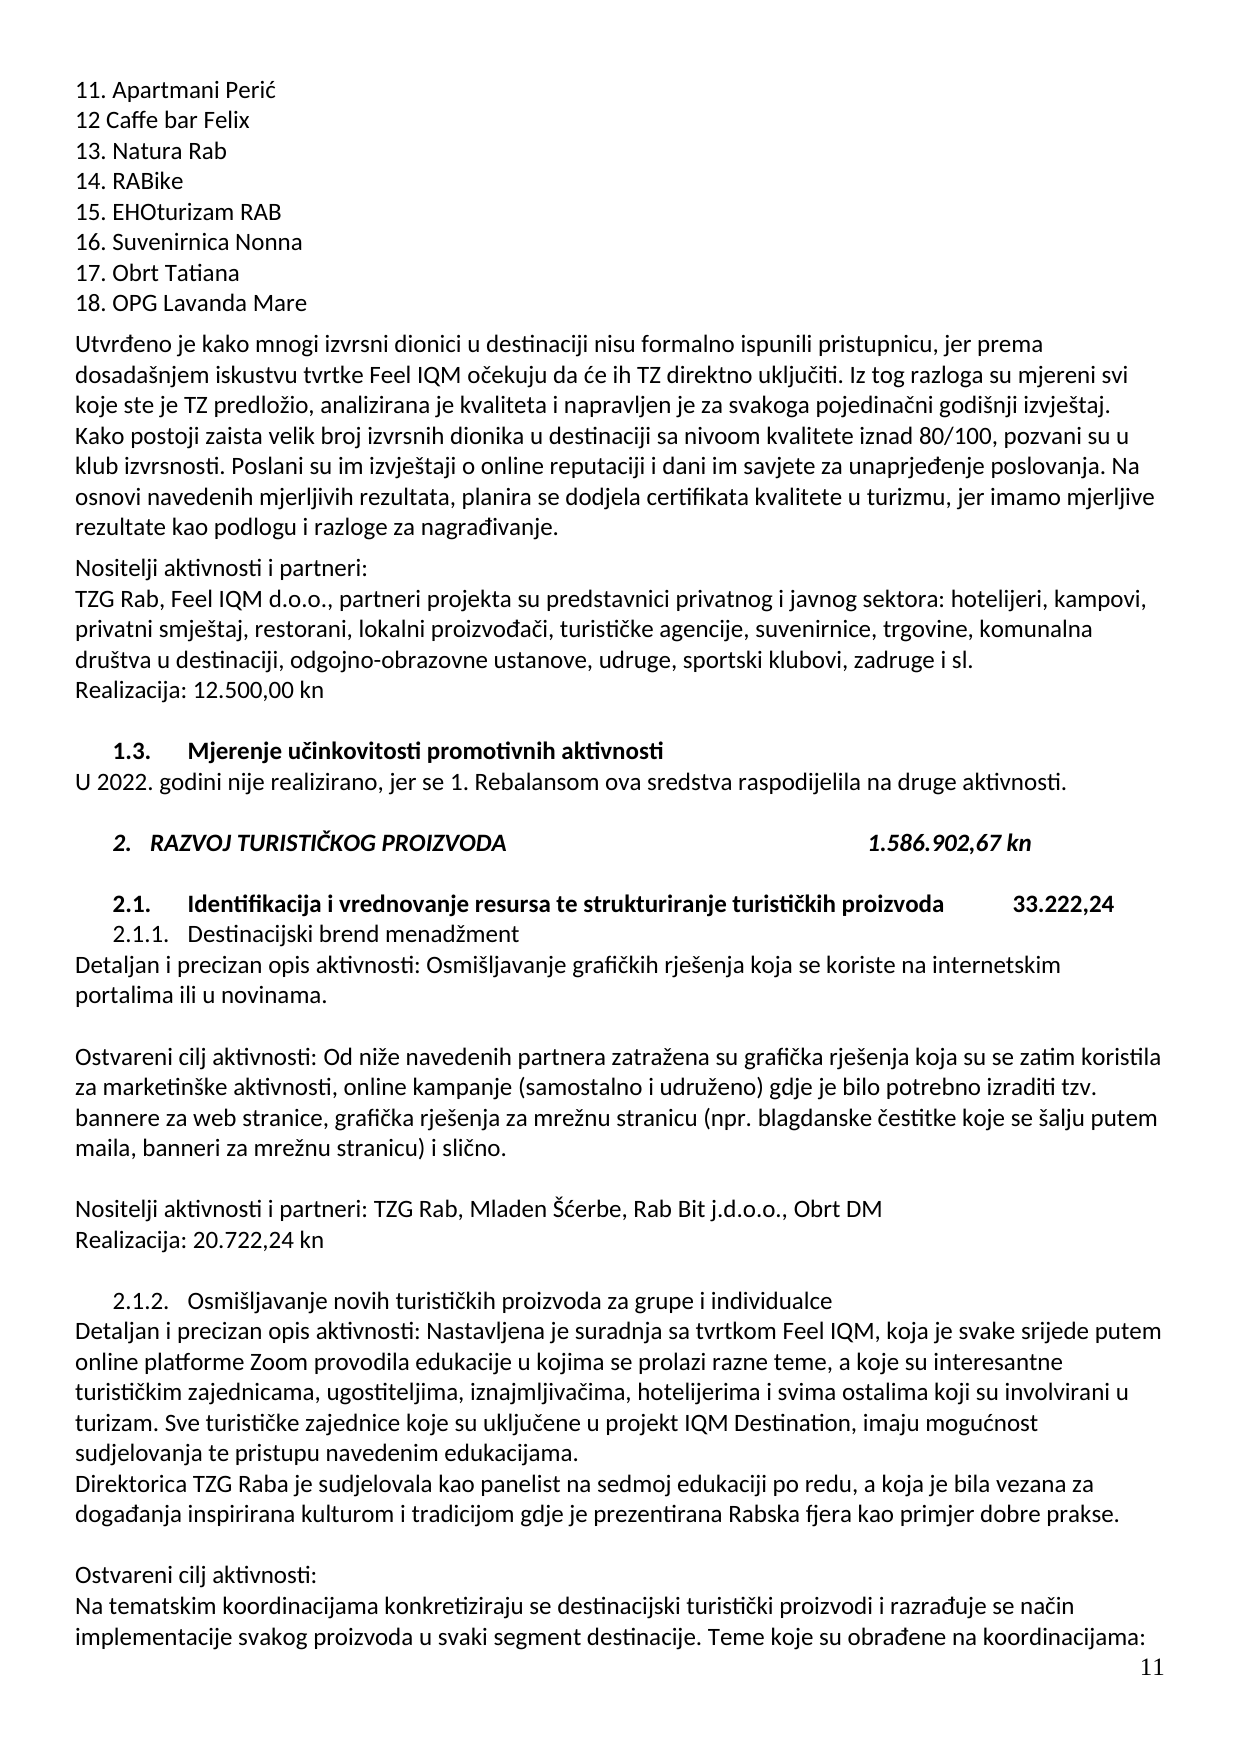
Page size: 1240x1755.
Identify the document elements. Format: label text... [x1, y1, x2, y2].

text 11. Apartmani Perić 12 Caffe bar Felix 13. Natura Rab 14. RABike 15. EHOturizam RAB 16. Suvenirnica Nonna 17. Obrt Tatiana 18. OPG Lavanda Mare [75, 74, 1164, 318]
list Mjerenje učinkovitosti promotivnih aktivnosti [112, 736, 1164, 766]
text Realizacija: 12.500,00 kn [75, 674, 1164, 705]
text Nositelji aktivnosti i partneri: [75, 552, 1164, 583]
text Ostvareni cilj aktivnosti: Od niže navedenih partnera zatražena su grafička rješenja koja su se zatim koristila za marketinške aktivnosti, online kampanje (samostalno i udruženo) gdje je bilo potrebno izraditi tzv. bannere za web stranice, grafička rješenja za mrežnu stranicu (npr. blagdanske čestitke koje se šalju putem maila, banneri za mrežnu stranicu) i slično. [75, 1041, 1164, 1163]
list RAZVOJ TURISTIČKOG PROIZVODA 1.586.902,67 kn [112, 827, 1164, 858]
text Direktorica TZG Raba je sudjelovala kao panelist na sedmoj edukaciji po redu, a koja je bila vezana za događanja inspirirana kulturom i tradicijom gdje je prezentirana Rabska fjera kao primjer dobre prakse. [75, 1468, 1164, 1529]
text Detaljan i precizan opis aktivnosti: Nastavljena je suradnja sa tvrtkom Feel IQM, koja je svake srijede putem online platforme Zoom provodila edukacije u kojima se prolazi razne teme, a koje su interesantne turističkim zajednicama, ugostiteljima, iznajmljivačima, hotelijerima i svima ostalima koji su involvirani u turizam. Sve turističke zajednice koje su uključene u projekt IQM Destination, imaju mogućnost sudjelovanja te pristupu navedenim edukacijama. [75, 1315, 1164, 1468]
text Ostvareni cilj aktivnosti: [75, 1559, 1164, 1590]
list Osmišljavanje novih turističkih proizvoda za grupe i individualce [112, 1285, 1164, 1315]
list Destinacijski brend menadžment [112, 919, 1164, 949]
text U 2022. godini nije realizirano, jer se 1. Rebalansom ova sredstva raspodijelila na druge aktivnosti. [75, 766, 1164, 797]
text Realizacija: 20.722,24 kn [75, 1224, 1164, 1254]
text Na tematskim koordinacijama konkretiziraju se destinacijski turistički proizvodi i razrađuje se način implementacije svakog proizvoda u svaki segment destinacije. Teme koje su obrađene na koordinacijama: [75, 1590, 1164, 1651]
text Utvrđeno je kako mnogi izvrsni dionici u destinaciji nisu formalno ispunili pristupnicu, jer prema dosadašnjem iskustvu tvrtke Feel IQM očekuju da će ih TZ direktno uključiti. Iz tog razloga su mjereni svi koje ste je TZ predložio, analizirana je kvaliteta i napravljen je za svakoga pojedinačni godišnji izvještaj. Kako postoji zaista velik broj izvrsnih dionika u destinaciji sa nivoom kvalitete iznad 80/100, pozvani su u klub izvrsnosti. Poslani su im izvještaji o online reputaciji i dani im savjete za unaprjeđenje poslovanja. Na osnovi navedenih mjerljivih rezultata, planira se dodjela certifikata kvalitete u turizmu, jer imamo mjerljive rezultate kao podlogu i razloge za nagrađivanje. [75, 328, 1164, 542]
list Identifikacija i vrednovanje resursa te strukturiranje turističkih proizvoda 33.222,24 [112, 888, 1164, 919]
text Nositelji aktivnosti i partneri: TZG Rab, Mladen Šćerbe, Rab Bit j.d.o.o., Obrt DM [75, 1193, 1164, 1224]
text TZG Rab, Feel IQM d.o.o., partneri projekta su predstavnici privatnog i javnog sektora: hotelijeri, kampovi, privatni smještaj, restorani, lokalni proizvođači, turističke agencije, suvenirnice, trgovine, komunalna društva u destinaciji, odgojno-obrazovne ustanove, udruge, sportski klubovi, zadruge i sl. [75, 583, 1164, 674]
text Detaljan i precizan opis aktivnosti: Osmišljavanje grafičkih rješenja koja se koriste na internetskim portalima ili u novinama. [75, 949, 1164, 1010]
